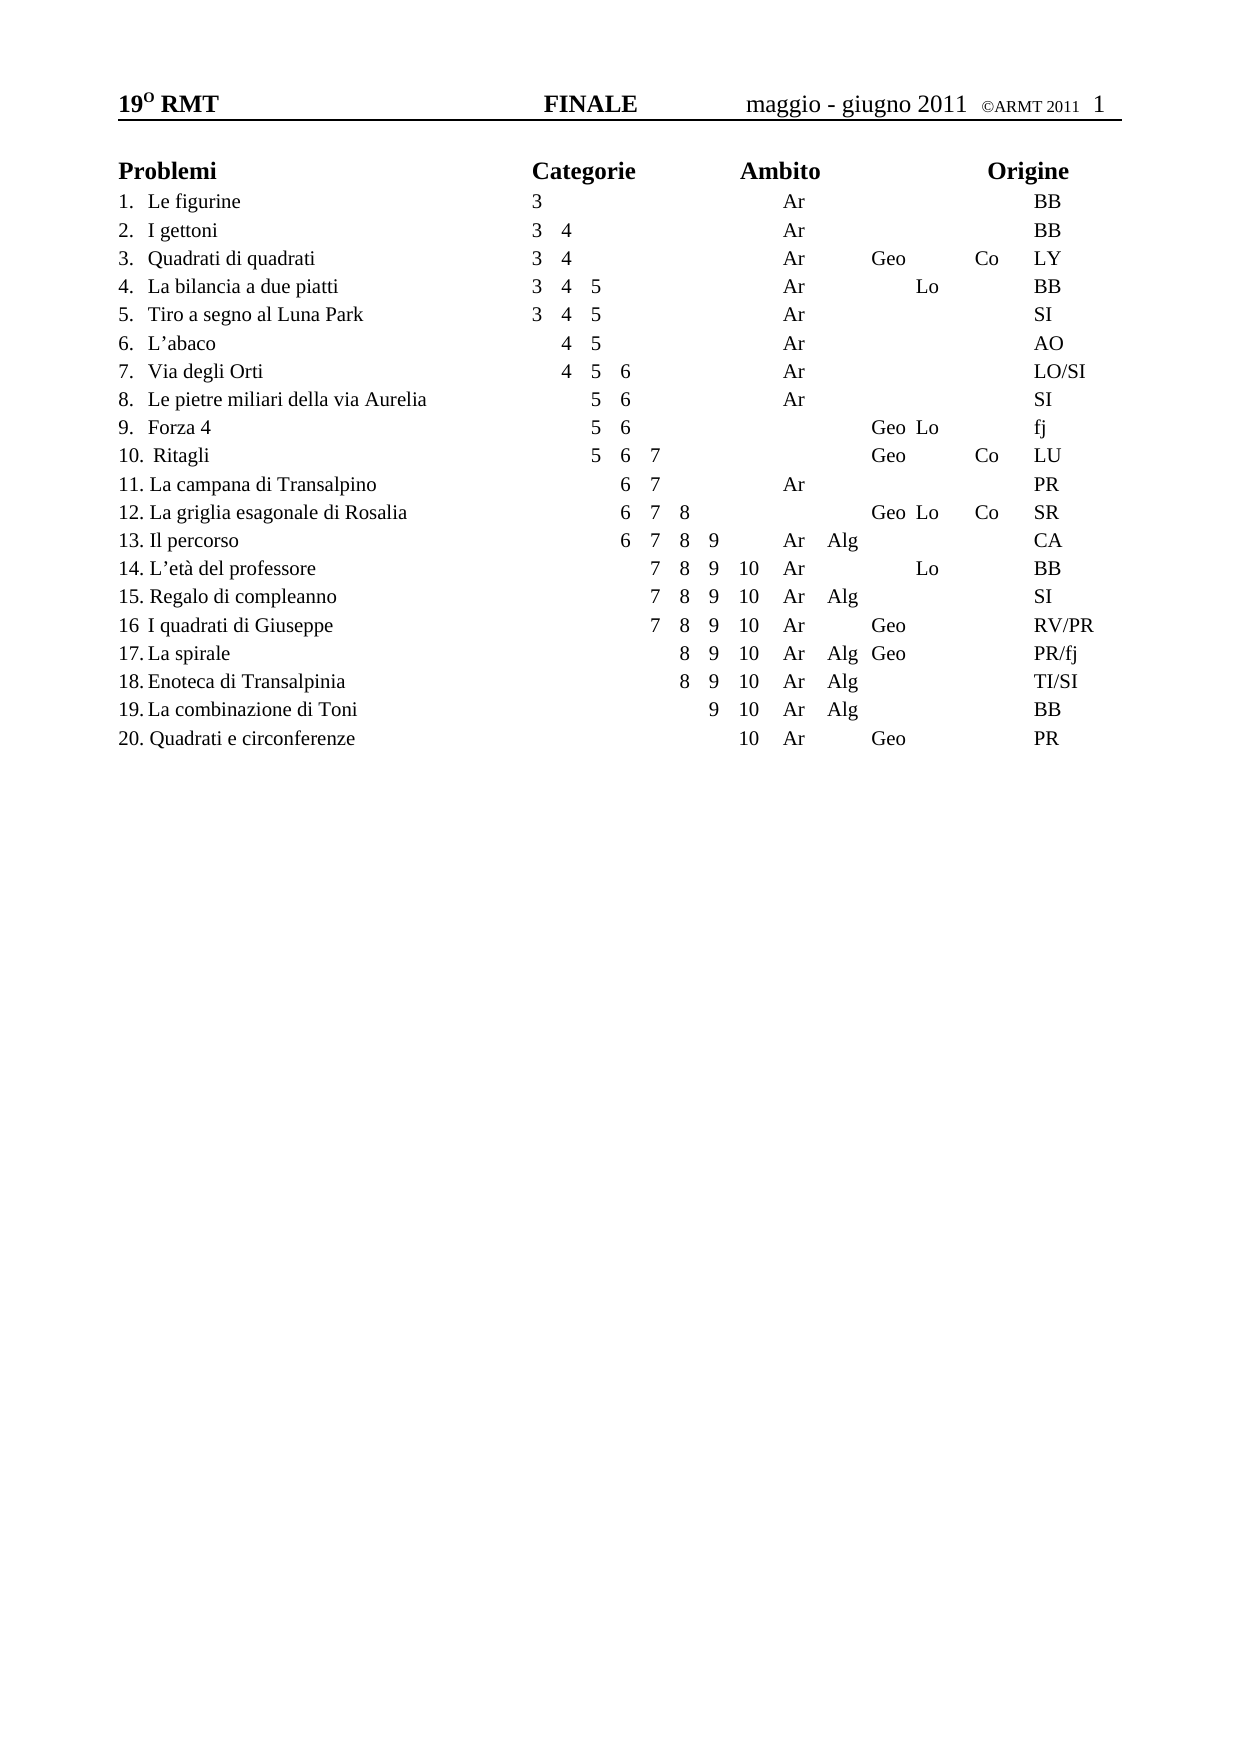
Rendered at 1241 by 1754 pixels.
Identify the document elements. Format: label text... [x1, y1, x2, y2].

text 1. Le figurine 3 Ar BB [118, 189, 1122, 213]
text 16 I quadrati di Giuseppe 7 8 9 10 Ar Geo RV/PR [118, 613, 1122, 637]
text 10. Ritagli 5 6 7 Geo Co LU [118, 443, 1122, 467]
text Problemi Categorie Ambito Origine [118, 156, 1122, 185]
text 6. L’abaco 4 5 Ar AO [118, 330, 1122, 354]
text 15. Regalo di compleanno 7 8 9 10 Ar Alg SI [118, 584, 1122, 608]
text 8. Le pietre miliari della via Aurelia 5 6 Ar SI [118, 387, 1122, 411]
text 20. Quadrati e circonferenze 10 Ar Geo PR [118, 726, 1122, 750]
text 17. La spirale 8 9 10 Ar Alg Geo PR/fj [118, 641, 1122, 665]
text 5. Tiro a segno al Luna Park 3 4 5 Ar SI [118, 302, 1122, 326]
text 7. Via degli Orti 4 5 6 Ar LO/SI [118, 359, 1122, 383]
text 3. Quadrati di quadrati 3 4 Ar Geo Co LY [118, 246, 1122, 270]
text 13. Il percorso 6 7 8 9 Ar Alg CA [118, 528, 1122, 552]
text 18. Enoteca di Transalpinia 8 9 10 Ar Alg TI/SI [118, 669, 1122, 693]
text 14. L’età del professore 7 8 9 10 Ar Lo BB [118, 556, 1122, 580]
text 11. La campana di Transalpino 6 7 Ar PR [118, 472, 1122, 496]
text 19. La combinazione di Toni 9 10 Ar Alg BB [118, 697, 1122, 721]
text 4. La bilancia a due piatti 3 4 5 Ar Lo BB [118, 274, 1122, 298]
text 9. Forza 4 5 6 Geo Lo fj [118, 415, 1122, 439]
text 12. La griglia esagonale di Rosalia 6 7 8 Geo Lo Co SR [118, 500, 1122, 524]
text 2. I gettoni 3 4 Ar BB [118, 217, 1122, 242]
